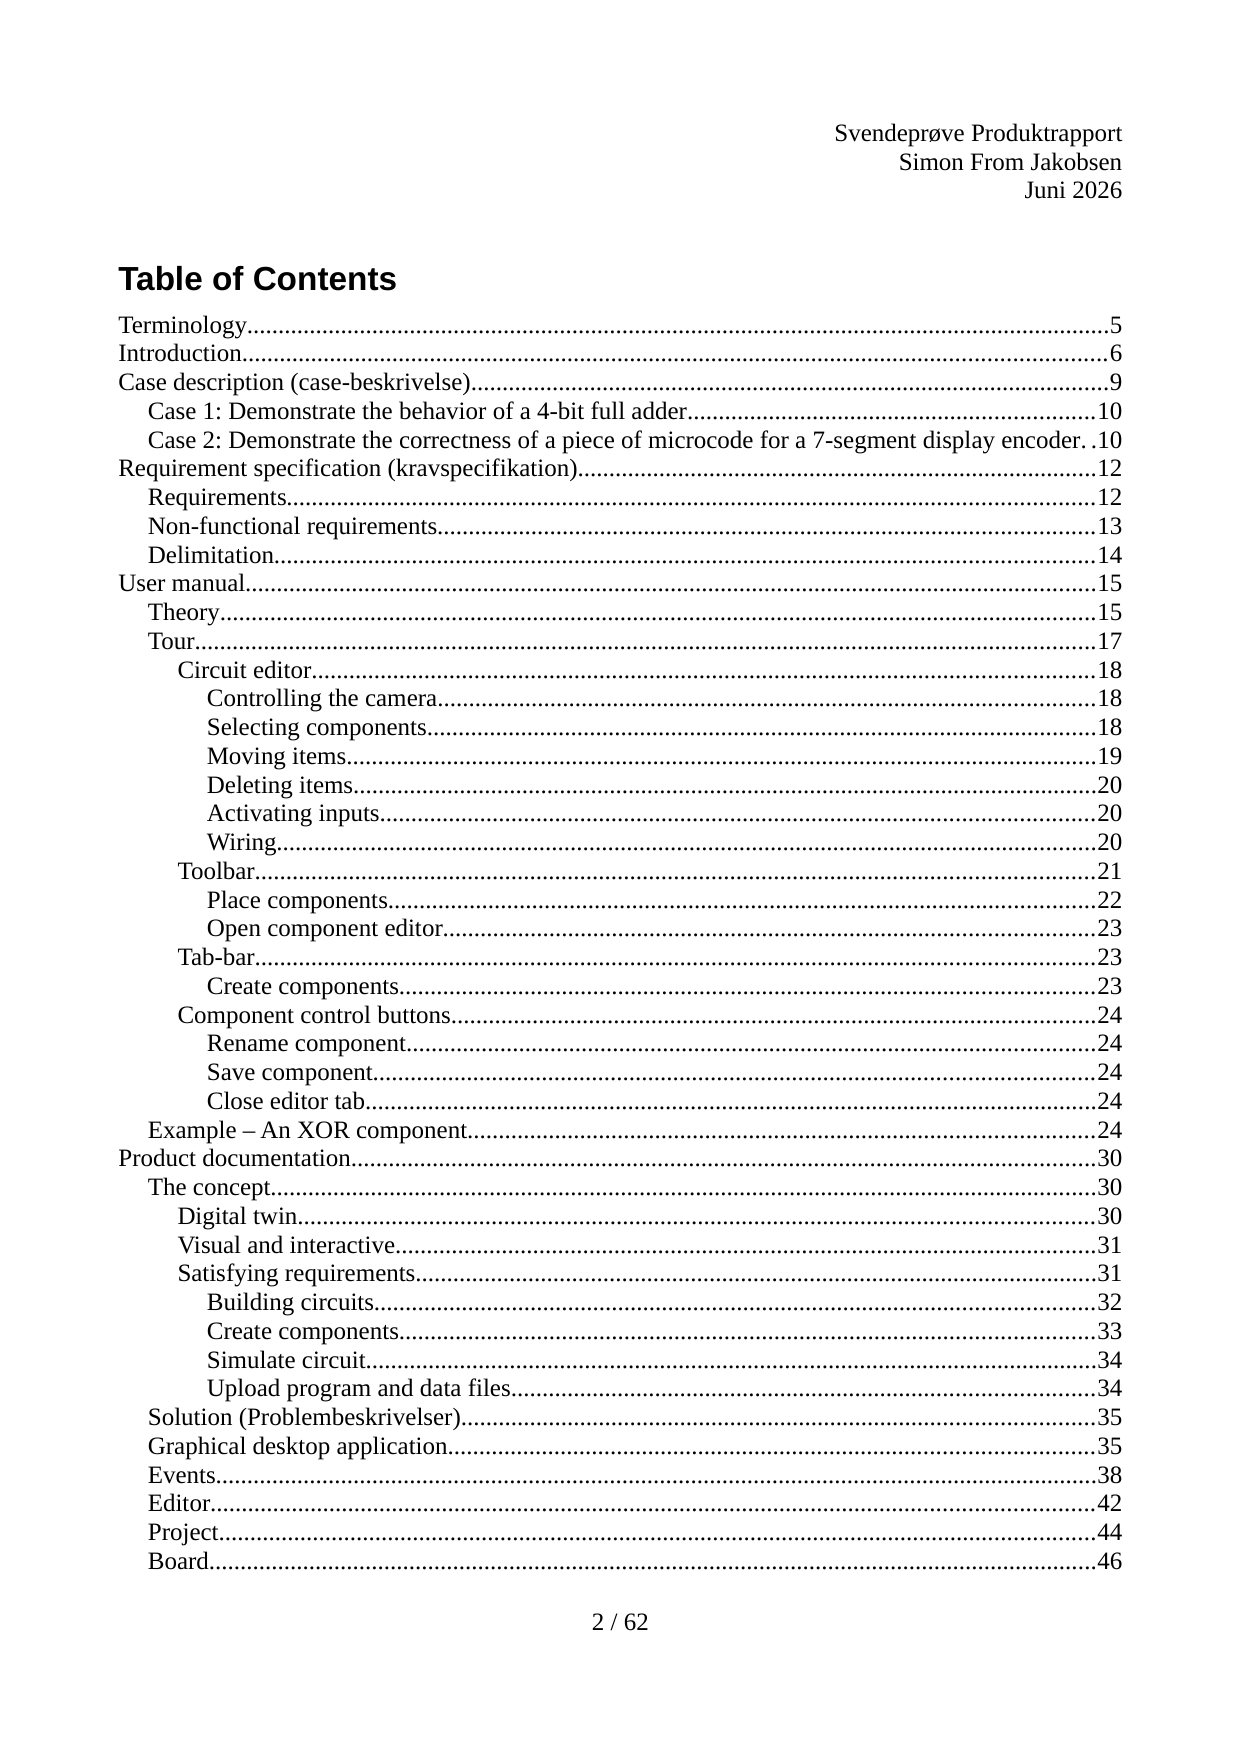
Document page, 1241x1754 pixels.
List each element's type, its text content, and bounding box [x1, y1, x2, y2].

text Open component editor 23 [207, 913, 1122, 942]
text Component control buttons 24 [177, 1000, 1122, 1028]
text Solution (Problembeskrivelser) 35 [148, 1402, 1122, 1431]
subtitle Table of Contents [118, 259, 1122, 297]
text Selecting components 18 [207, 712, 1122, 741]
text Project 44 [148, 1517, 1122, 1546]
text Upload program and data files 34 [207, 1373, 1122, 1402]
text Case description (case-beskrivelse) 9 [118, 367, 1122, 396]
text Save component 24 [207, 1057, 1122, 1086]
text Circuit editor 18 [177, 655, 1122, 683]
text Close editor tab 24 [207, 1086, 1122, 1115]
text Graphical desktop application 35 [148, 1431, 1122, 1460]
text Theory 15 [148, 597, 1122, 626]
text Create components 33 [207, 1316, 1122, 1345]
text Introduction 6 [118, 338, 1122, 367]
text Editor 42 [148, 1488, 1122, 1517]
text Simulate circuit 34 [207, 1345, 1122, 1373]
text Product documentation 30 [118, 1143, 1122, 1172]
text Deleting items 20 [207, 770, 1122, 798]
text Place components 22 [207, 885, 1122, 913]
text The concept 30 [148, 1172, 1122, 1201]
text Moving items 19 [207, 741, 1122, 770]
text Satisfying requirements 31 [177, 1258, 1122, 1287]
text Tour 17 [148, 626, 1122, 655]
text Non-functional requirements 13 [148, 511, 1122, 540]
text Requirement specification (kravspecifikation) 12 [118, 453, 1122, 482]
text Toolbar 21 [177, 856, 1122, 885]
text Rename component 24 [207, 1028, 1122, 1057]
text Digital twin 30 [177, 1201, 1122, 1230]
text Requirements 12 [148, 482, 1122, 511]
text Board 46 [148, 1546, 1122, 1575]
text Tab-bar 23 [177, 942, 1122, 971]
text Wiring 20 [207, 827, 1122, 856]
text Activating inputs 20 [207, 798, 1122, 827]
text Delimitation 14 [148, 540, 1122, 568]
text Building circuits 32 [207, 1287, 1122, 1316]
text Case 2: Demonstrate the correctness of a piece of microcode for a 7-segment display encoder 10 [148, 425, 1122, 453]
text Visual and interactive 31 [177, 1230, 1122, 1258]
text Events 38 [148, 1460, 1122, 1488]
text Terminology 5 [118, 310, 1122, 338]
text User manual 15 [118, 568, 1122, 597]
text Example – An XOR component 24 [148, 1115, 1122, 1143]
text Create components 23 [207, 971, 1122, 1000]
text Controlling the camera 18 [207, 683, 1122, 712]
text Case 1: Demonstrate the behavior of a 4-bit full adder 10 [148, 396, 1122, 425]
